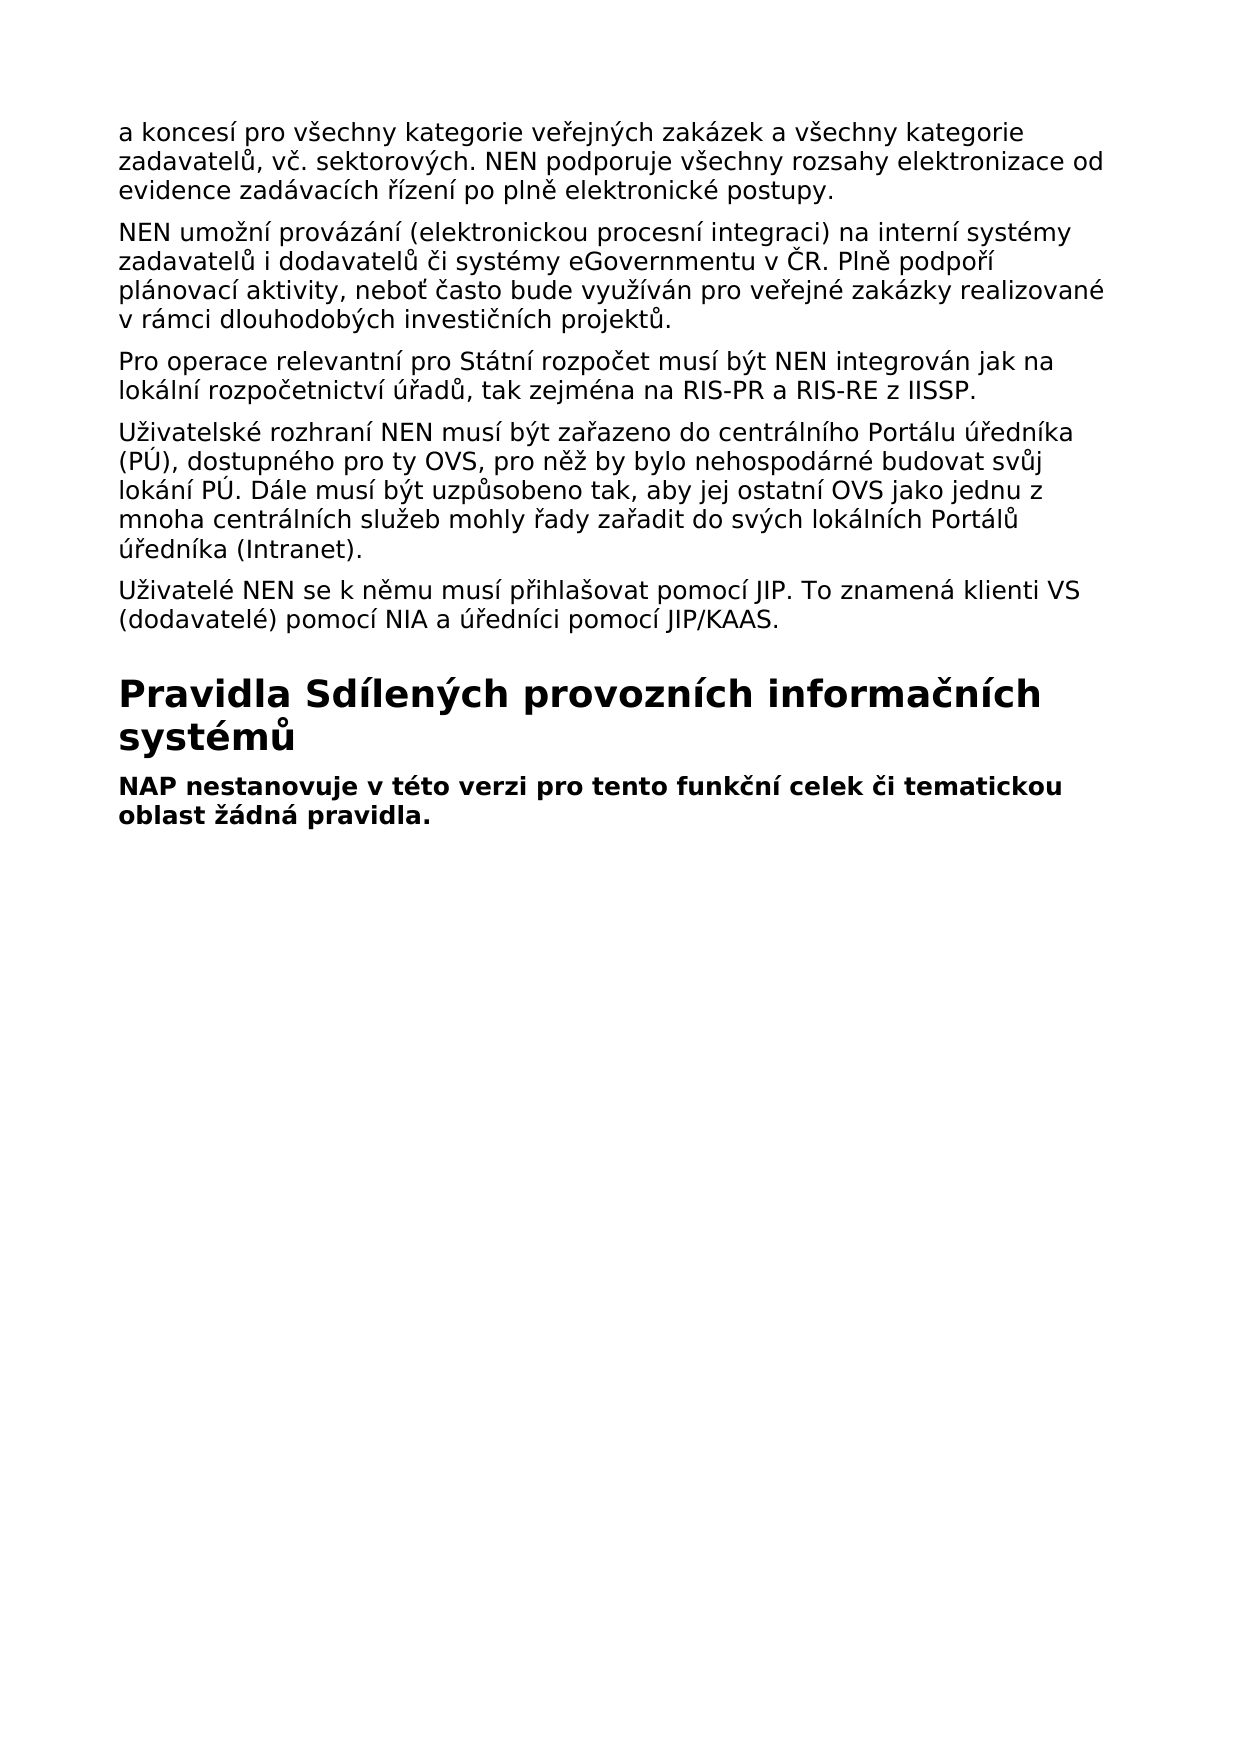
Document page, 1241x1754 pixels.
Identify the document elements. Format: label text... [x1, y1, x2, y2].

text a koncesí pro všechny kategorie veřejných zakázek a všechny kategorie zadavatelů, vč. sektorových. NEN podporuje všechny rozsahy elektronizace od evidence zadávacích řízení po plně elektronické postupy. [118, 118, 1122, 206]
subtitle Pravidla Sdílených provozních informačních systémů [118, 672, 1122, 759]
text Uživatelé NEN se k němu musí přihlašovat pomocí JIP. To znamená klienti VS (dodavatelé) pomocí NIA a úředníci pomocí JIP/KAAS. [118, 576, 1122, 635]
text NEN umožní provázání (elektronickou procesní integraci) na interní systémy zadavatelů i dodavatelů či systémy eGovernmentu v ČR. Plně podpoří plánovací aktivity, neboť často bude využíván pro veřejné zakázky realizované v rámci dlouhodobých investičních projektů. [118, 218, 1122, 335]
text Pro operace relevantní pro Státní rozpočet musí být NEN integrován jak na lokální rozpočetnictví úřadů, tak zejména na RIS-PR a RIS-RE z IISSP. [118, 347, 1122, 406]
text NAP nestanovuje v této verzi pro tento funkční celek či tematickou oblast žádná pravidla. [118, 772, 1122, 830]
text Uživatelské rozhraní NEN musí být zařazeno do centrálního Portálu úředníka (PÚ), dostupného pro ty OVS, pro něž by bylo nehospodárné budovat svůj lokání PÚ. Dále musí být uzpůsobeno tak, aby jej ostatní OVS jako jednu z mnoha centrálních služeb mohly řady zařadit do svých lokálních Portálů úředníka (Intranet). [118, 418, 1122, 564]
